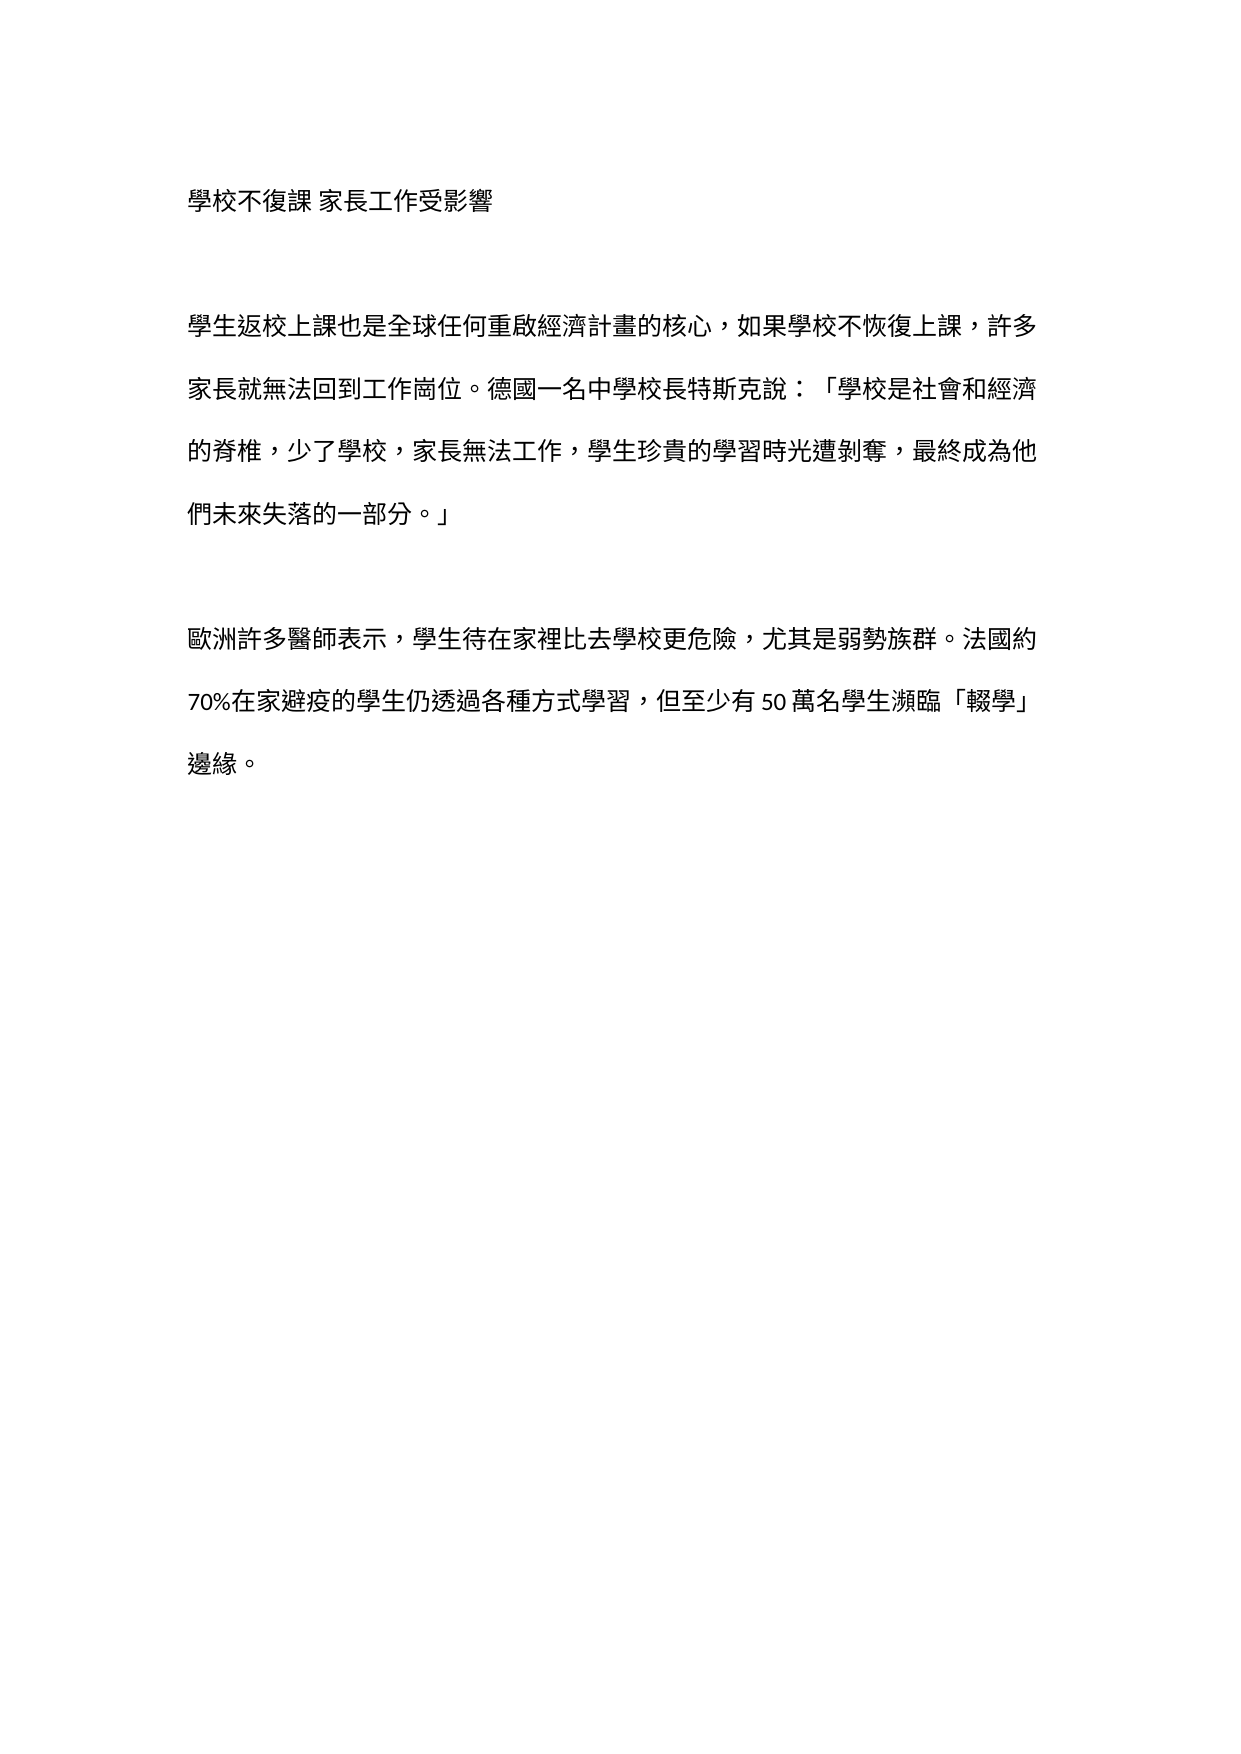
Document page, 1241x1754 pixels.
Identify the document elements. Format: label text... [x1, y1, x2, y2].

text 歐洲許多醫師表示，學生待在家裡比去學校更危險，尤其是弱勢族群。法國約70%在家避疫的學生仍透過各種方式學習，但至少有50萬名學生瀕臨「輟學」邊緣。 [187, 596, 1053, 783]
text 學生返校上課也是全球任何重啟經濟計畫的核心，如果學校不恢復上課，許多家長就無法回到工作崗位。德國一名中學校長特斯克說：「學校是社會和經濟的脊椎，少了學校，家長無法工作，學生珍貴的學習時光遭剝奪，最終成為他們未來失落的一部分。」 [187, 283, 1053, 533]
text 學校不復課 家長工作受影響 [187, 158, 1053, 221]
